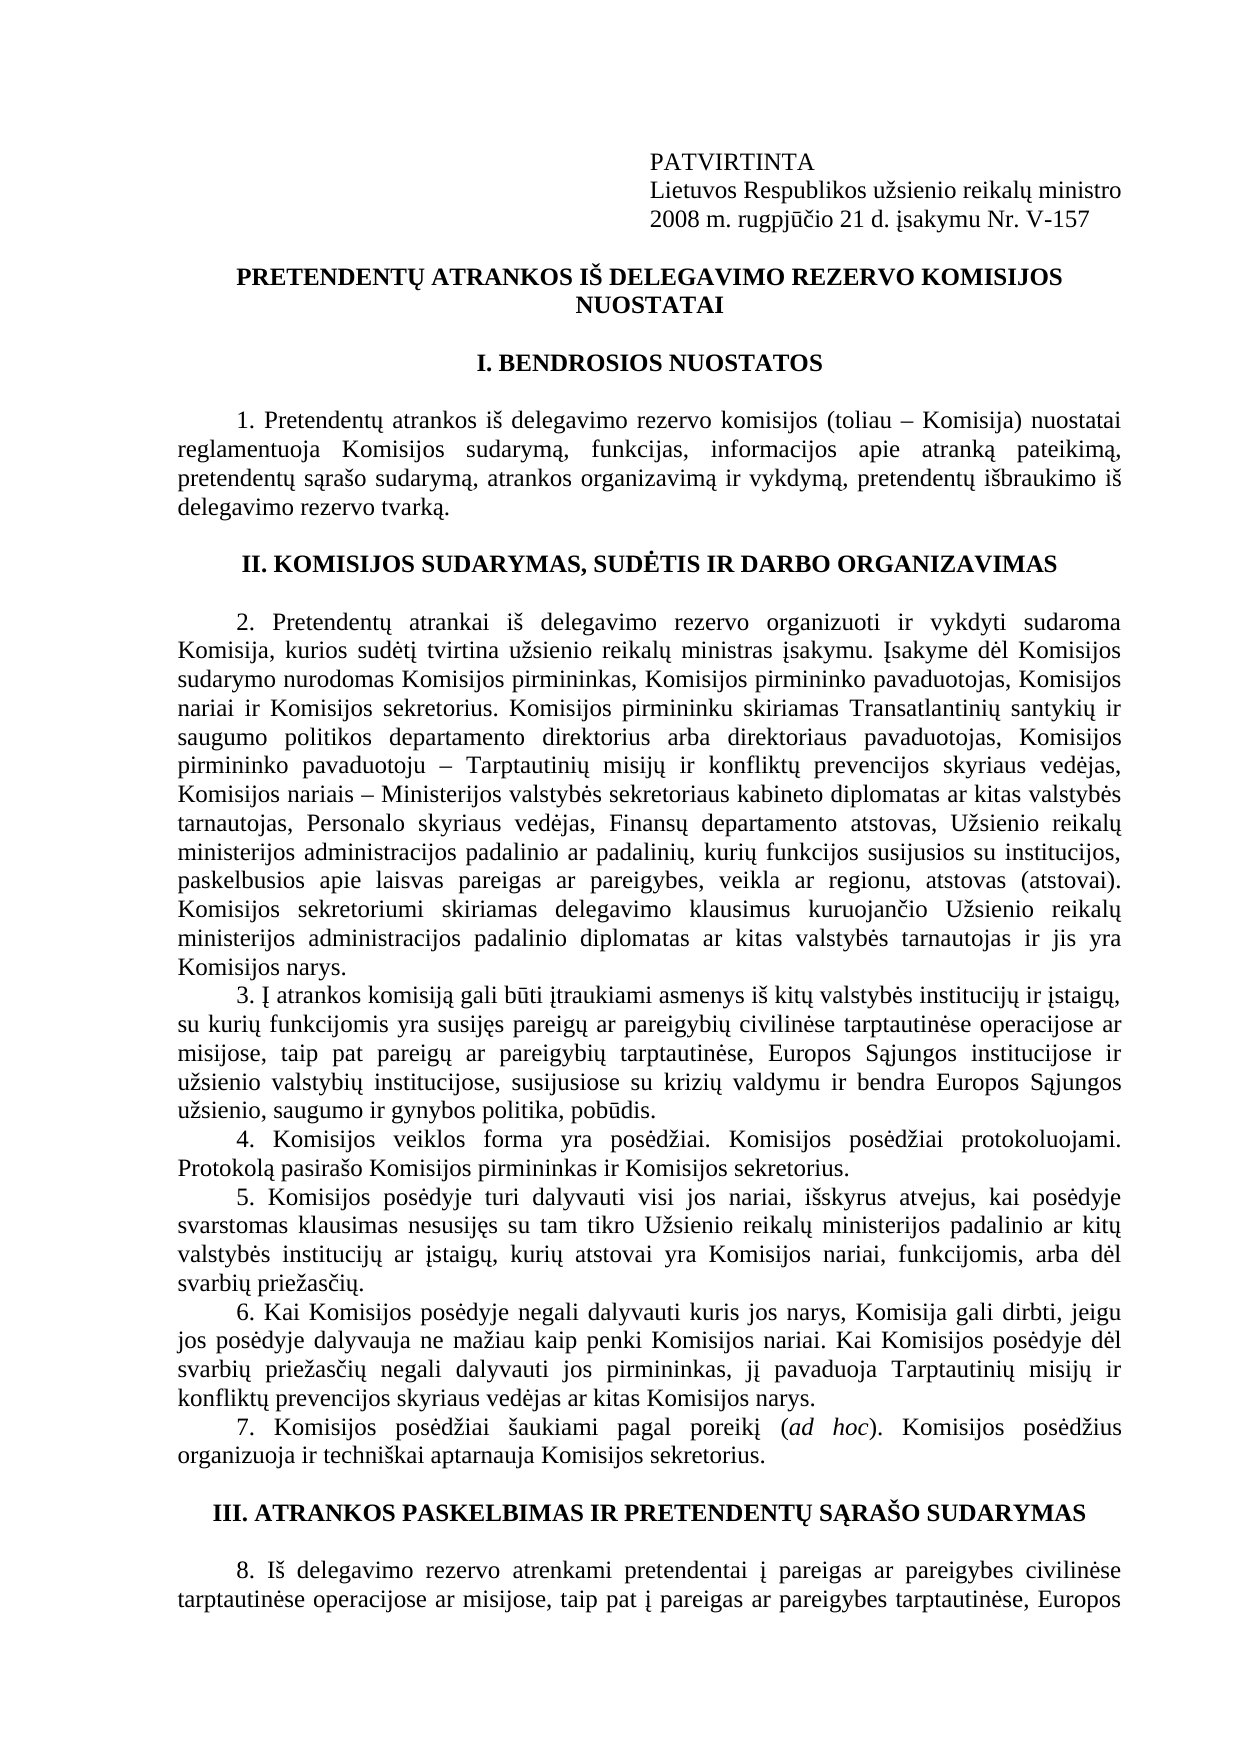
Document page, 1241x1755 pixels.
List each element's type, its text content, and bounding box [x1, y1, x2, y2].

text PATVIRTINTA [649, 147, 1122, 176]
text 6. Kai Komisijos posėdyje negali dalyvauti kuris jos narys, Komisija gali dirbti, jeigu jos posėdyje dalyvauja ne mažiau kaip penki Komisijos nariai. Kai Komisijos posėdyje dėl svarbių priežasčių negali dalyvauti jos pirmininkas, jį pavaduoja Tarptautinių misijų ir konfliktų prevencijos skyriaus vedėjas ar kitas Komisijos narys. [177, 1297, 1122, 1412]
text PRETENDENTŲ ATRANKOS IŠ DELEGAVIMO REZERVO KOMISIJOS NUOSTATAI [177, 262, 1122, 319]
text Lietuvos Respublikos užsienio reikalų ministro 2008 m. rugpjūčio 21 d. įsakymu Nr. V-157 [649, 176, 1122, 233]
text 3. Į atrankos komisiją gali būti įtraukiami asmenys iš kitų valstybės institucijų ir įstaigų, su kurių funkcijomis yra susijęs pareigų ar pareigybių civilinėse tarptautinėse operacijose ar misijose, taip pat pareigų ar pareigybių tarptautinėse, Europos Sąjungos institucijose ir užsienio valstybių institucijose, susijusiose su krizių valdymu ir bendra Europos Sąjungos užsienio, saugumo ir gynybos politika, pobūdis. [177, 981, 1122, 1124]
text 5. Komisijos posėdyje turi dalyvauti visi jos nariai, išskyrus atvejus, kai posėdyje svarstomas klausimas nesusijęs su tam tikro Užsienio reikalų ministerijos padalinio ar kitų valstybės institucijų ar įstaigų, kurių atstovai yra Komisijos nariai, funkcijomis, arba dėl svarbių priežasčių. [177, 1182, 1122, 1297]
text 1. Pretendentų atrankos iš delegavimo rezervo komisijos (toliau – Komisija) nuostatai reglamentuoja Komisijos sudarymą, funkcijas, informacijos apie atranką pateikimą, pretendentų sąrašo sudarymą, atrankos organizavimą ir vykdymą, pretendentų išbraukimo iš delegavimo rezervo tvarką. [177, 406, 1122, 521]
text II. KOMISIJOS SUDARYMAS, SUDĖTIS IR DARBO ORGANIZAVIMAS [177, 549, 1122, 578]
text III. ATRANKOS PASKELBIMAS IR PRETENDENTŲ SĄRAŠO SUDARYMAS [177, 1498, 1122, 1527]
text 8. Iš delegavimo rezervo atrenkami pretendentai į pareigas ar pareigybes civilinėse tarptautinėse operacijose ar misijose, taip pat į pareigas ar pareigybes tarptautinėse, Europos [177, 1556, 1122, 1613]
text 2. Pretendentų atrankai iš delegavimo rezervo organizuoti ir vykdyti sudaroma Komisija, kurios sudėtį tvirtina užsienio reikalų ministras įsakymu. Įsakyme dėl Komisijos sudarymo nurodomas Komisijos pirmininkas, Komisijos pirmininko pavaduotojas, Komisijos nariai ir Komisijos sekretorius. Komisijos pirmininku skiriamas Transatlantinių santykių ir saugumo politikos departamento direktorius arba direktoriaus pavaduotojas, Komisijos pirmininko pavaduotoju – Tarptautinių misijų ir konfliktų prevencijos skyriaus vedėjas, Komisijos nariais – Ministerijos valstybės sekretoriaus kabineto diplomatas ar kitas valstybės tarnautojas, Personalo skyriaus vedėjas, Finansų departamento atstovas, Užsienio reikalų ministerijos administracijos padalinio ar padalinių, kurių funkcijos susijusios su institucijos, paskelbusios apie laisvas pareigas ar pareigybes, veikla ar regionu, atstovas (atstovai). Komisijos sekretoriumi skiriamas delegavimo klausimus kuruojančio Užsienio reikalų ministerijos administracijos padalinio diplomatas ar kitas valstybės tarnautojas ir jis yra Komisijos narys. [177, 607, 1122, 981]
text 4. Komisijos veiklos forma yra posėdžiai. Komisijos posėdžiai protokoluojami. Protokolą pasirašo Komisijos pirmininkas ir Komisijos sekretorius. [177, 1124, 1122, 1182]
text I. BENDROSIOS NUOSTATOS [177, 348, 1122, 377]
text 7. Komisijos posėdžiai šaukiami pagal poreikį (ad hoc). Komisijos posėdžius organizuoja ir techniškai aptarnauja Komisijos sekretorius. [177, 1412, 1122, 1469]
